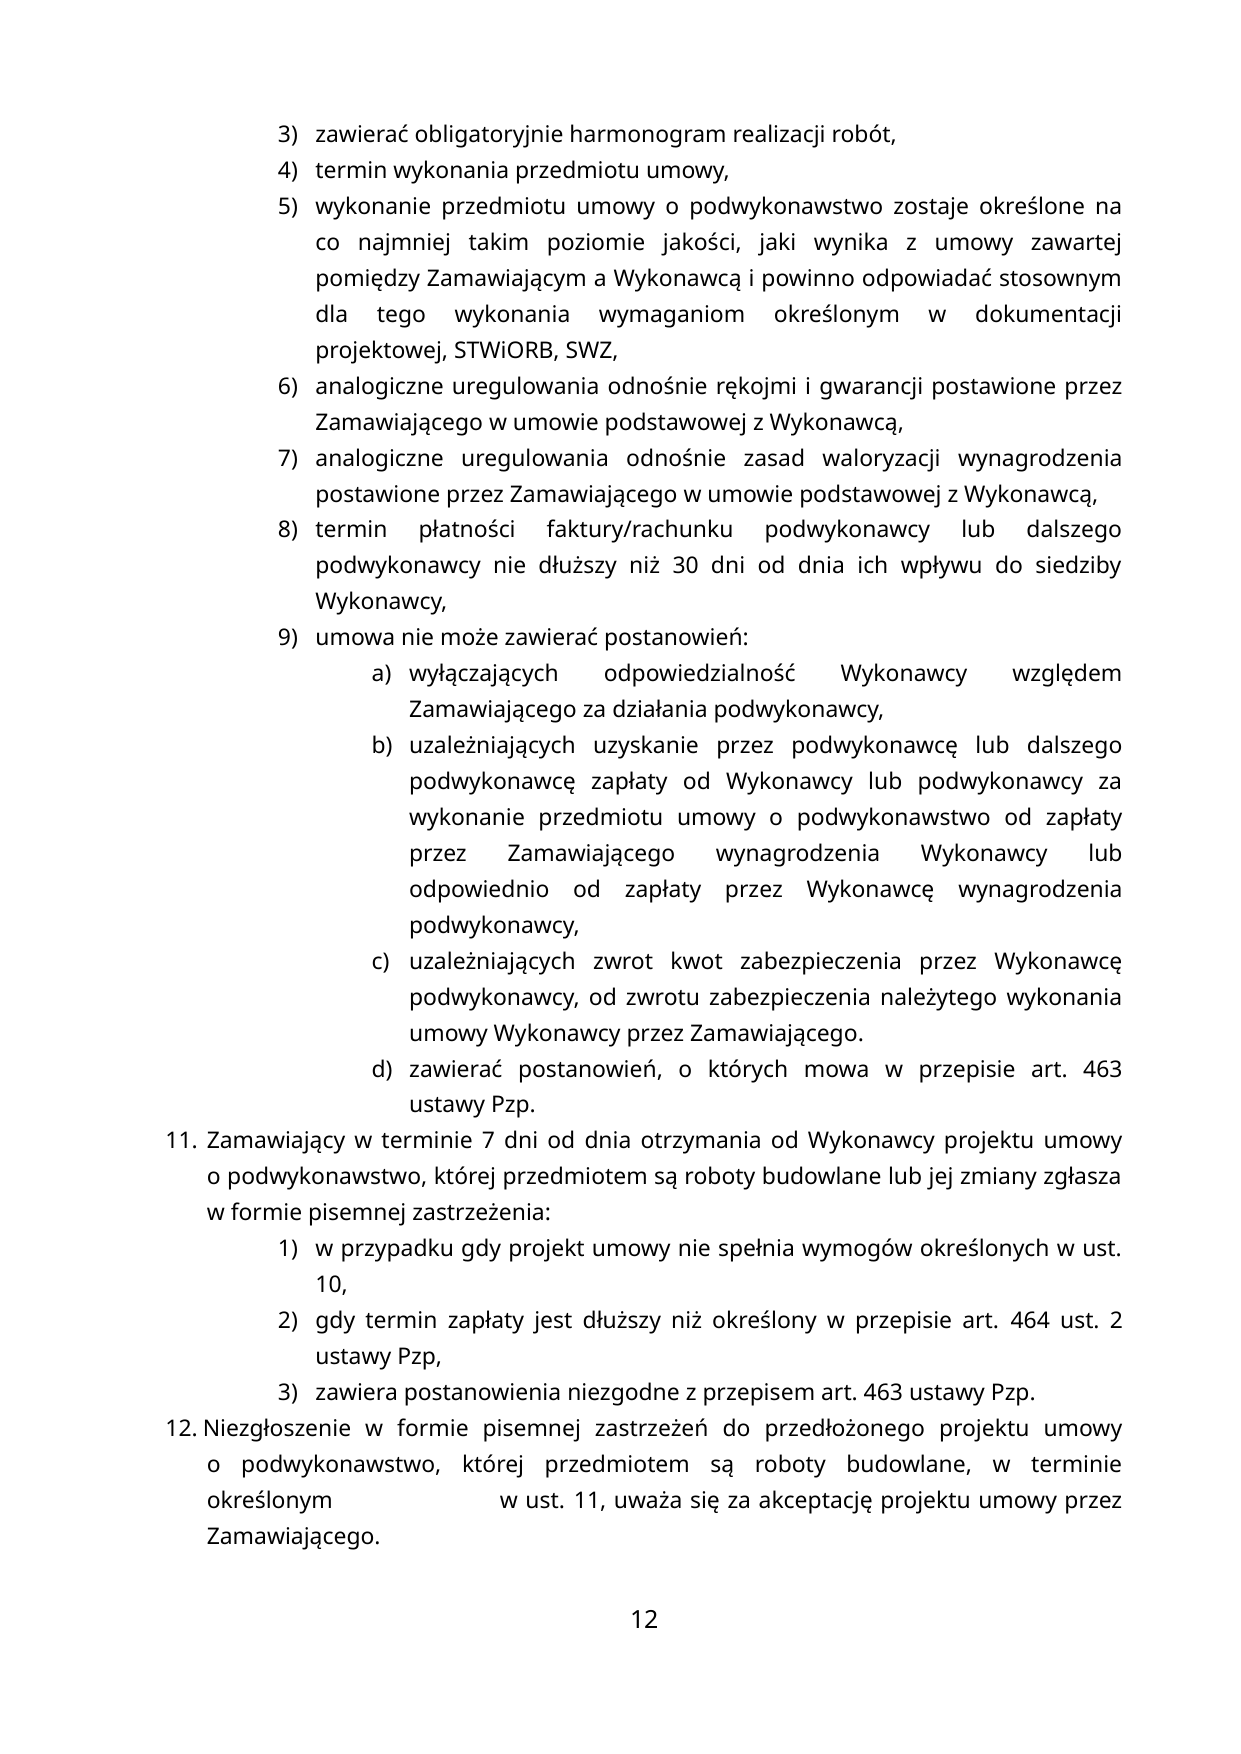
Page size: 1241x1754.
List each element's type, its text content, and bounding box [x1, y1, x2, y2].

list analogiczne uregulowania odnośnie zasad waloryzacji wynagrodzenia postawione przez Zamawiającego w umowie podstawowej z Wykonawcą, [278, 442, 1123, 509]
list zawierać postanowień, o których mowa w przepisie art. 463 ustawy Pzp. [371, 1052, 1123, 1120]
list termin płatności faktury/rachunku podwykonawcy lub dalszego podwykonawcy nie dłuższy niż 30 dni od dnia ich wpływu do siedziby Wykonawcy, [278, 513, 1123, 617]
list wykonanie przedmiotu umowy o podwykonawstwo zostaje określone na co najmniej takim poziomie jakości, jaki wynika z umowy zawartej pomiędzy Zamawiającym a Wykonawcą i powinno odpowiadać stosownym dla tego wykonania wymaganiom określonym w dokumentacji projektowej, STWiORB, SWZ, [278, 190, 1123, 365]
list Zamawiający w terminie 7 dni od dnia otrzymania od Wykonawcy projektu umowy o podwykonawstwo, której przedmiotem są roboty budowlane lub jej zmiany zgłasza w formie pisemnej zastrzeżenia: [165, 1124, 1123, 1227]
list wyłączających odpowiedzialność Wykonawcy względem Zamawiającego za działania podwykonawcy, [371, 657, 1123, 724]
list umowa nie może zawierać postanowień: [278, 621, 1123, 652]
list zawierać obligatoryjnie harmonogram realizacji robót, [278, 118, 1123, 149]
list zawiera postanowienia niezgodne z przepisem art. 463 ustawy Pzp. [278, 1376, 1123, 1407]
list w przypadku gdy projekt umowy nie spełnia wymogów określonych w ust. 10, [278, 1232, 1123, 1299]
list uzależniających uzyskanie przez podwykonawcę lub dalszego podwykonawcę zapłaty od Wykonawcy lub podwykonawcy za wykonanie przedmiotu umowy o podwykonawstwo od zapłaty przez Zamawiającego wynagrodzenia Wykonawcy lub odpowiednio od zapłaty przez Wykonawcę wynagrodzenia podwykonawcy, [371, 729, 1123, 940]
list uzależniających zwrot kwot zabezpieczenia przez Wykonawcę podwykonawcy, od zwrotu zabezpieczenia należytego wykonania umowy Wykonawcy przez Zamawiającego. [371, 945, 1123, 1048]
list Niezgłoszenie w formie pisemnej zastrzeżeń do przedłożonego projektu umowy o podwykonawstwo, której przedmiotem są roboty budowlane, w terminie określonym w ust. 11, uważa się za akceptację projektu umowy przez Zamawiającego. [165, 1412, 1123, 1551]
list termin wykonania przedmiotu umowy, [278, 154, 1123, 185]
list gdy termin zapłaty jest dłuższy niż określony w przepisie art. 464 ust. 2 ustawy Pzp, [278, 1304, 1123, 1371]
list analogiczne uregulowania odnośnie rękojmi i gwarancji postawione przez Zamawiającego w umowie podstawowej z Wykonawcą, [278, 370, 1123, 437]
